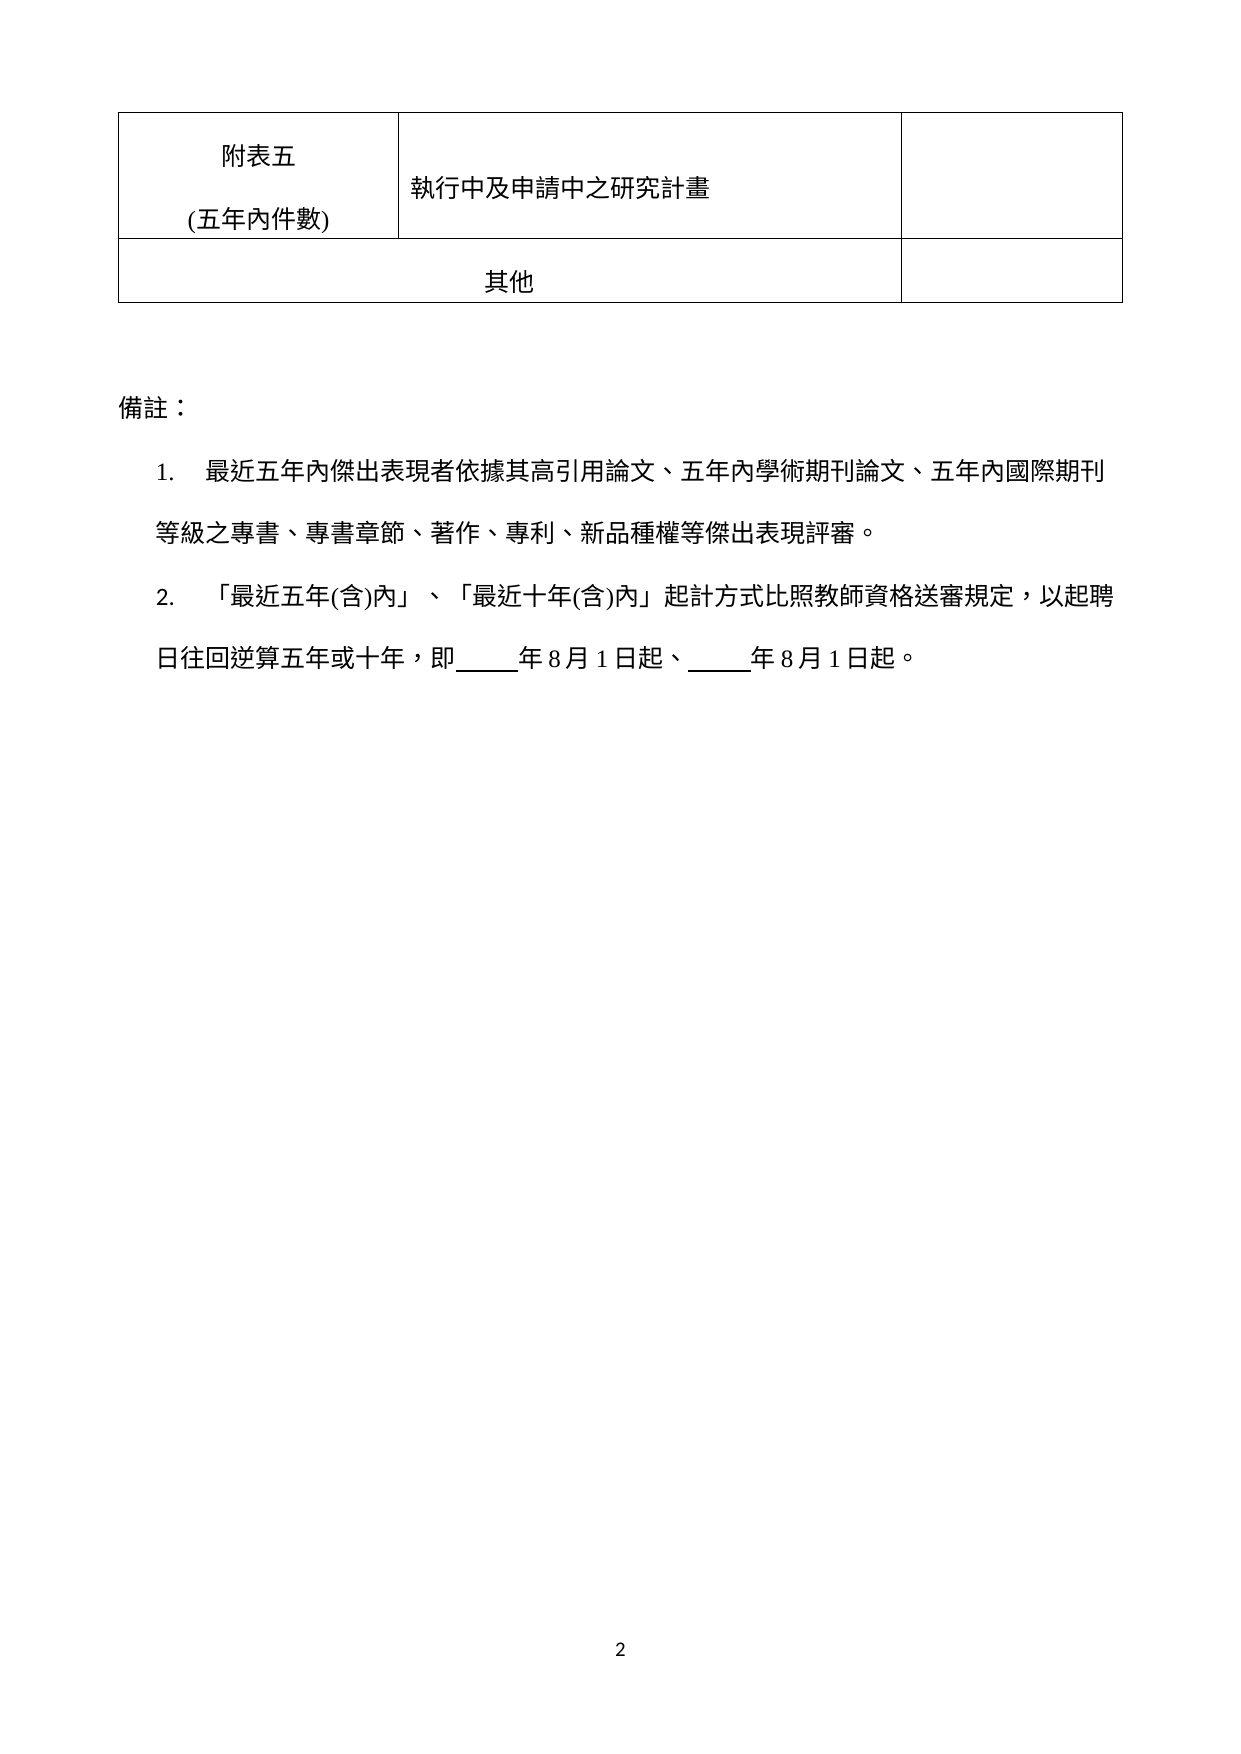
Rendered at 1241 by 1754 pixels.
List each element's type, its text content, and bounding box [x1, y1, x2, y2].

table_cell 執行中及申請中之研究計畫 [399, 113, 901, 238]
table_cell 附表五 (五年內件數) [119, 113, 398, 238]
text 備註： [118, 365, 1122, 428]
table_cell [902, 113, 1122, 238]
table_cell 其他 [119, 239, 901, 302]
table_cell [902, 239, 1122, 302]
list 「最近五年(含)內」、「最近十年(含)內」起計方式比照教師資格送審規定，以起聘日往回逆算五年或十年，即 年8月1日起、 年8月1日起。 [156, 553, 1122, 678]
list 最近五年內傑出表現者依據其高引用論文、五年內學術期刊論文、五年內國際期刊等級之專書、專書章節、著作、專利、新品種權等傑出表現評審。 [156, 428, 1122, 553]
